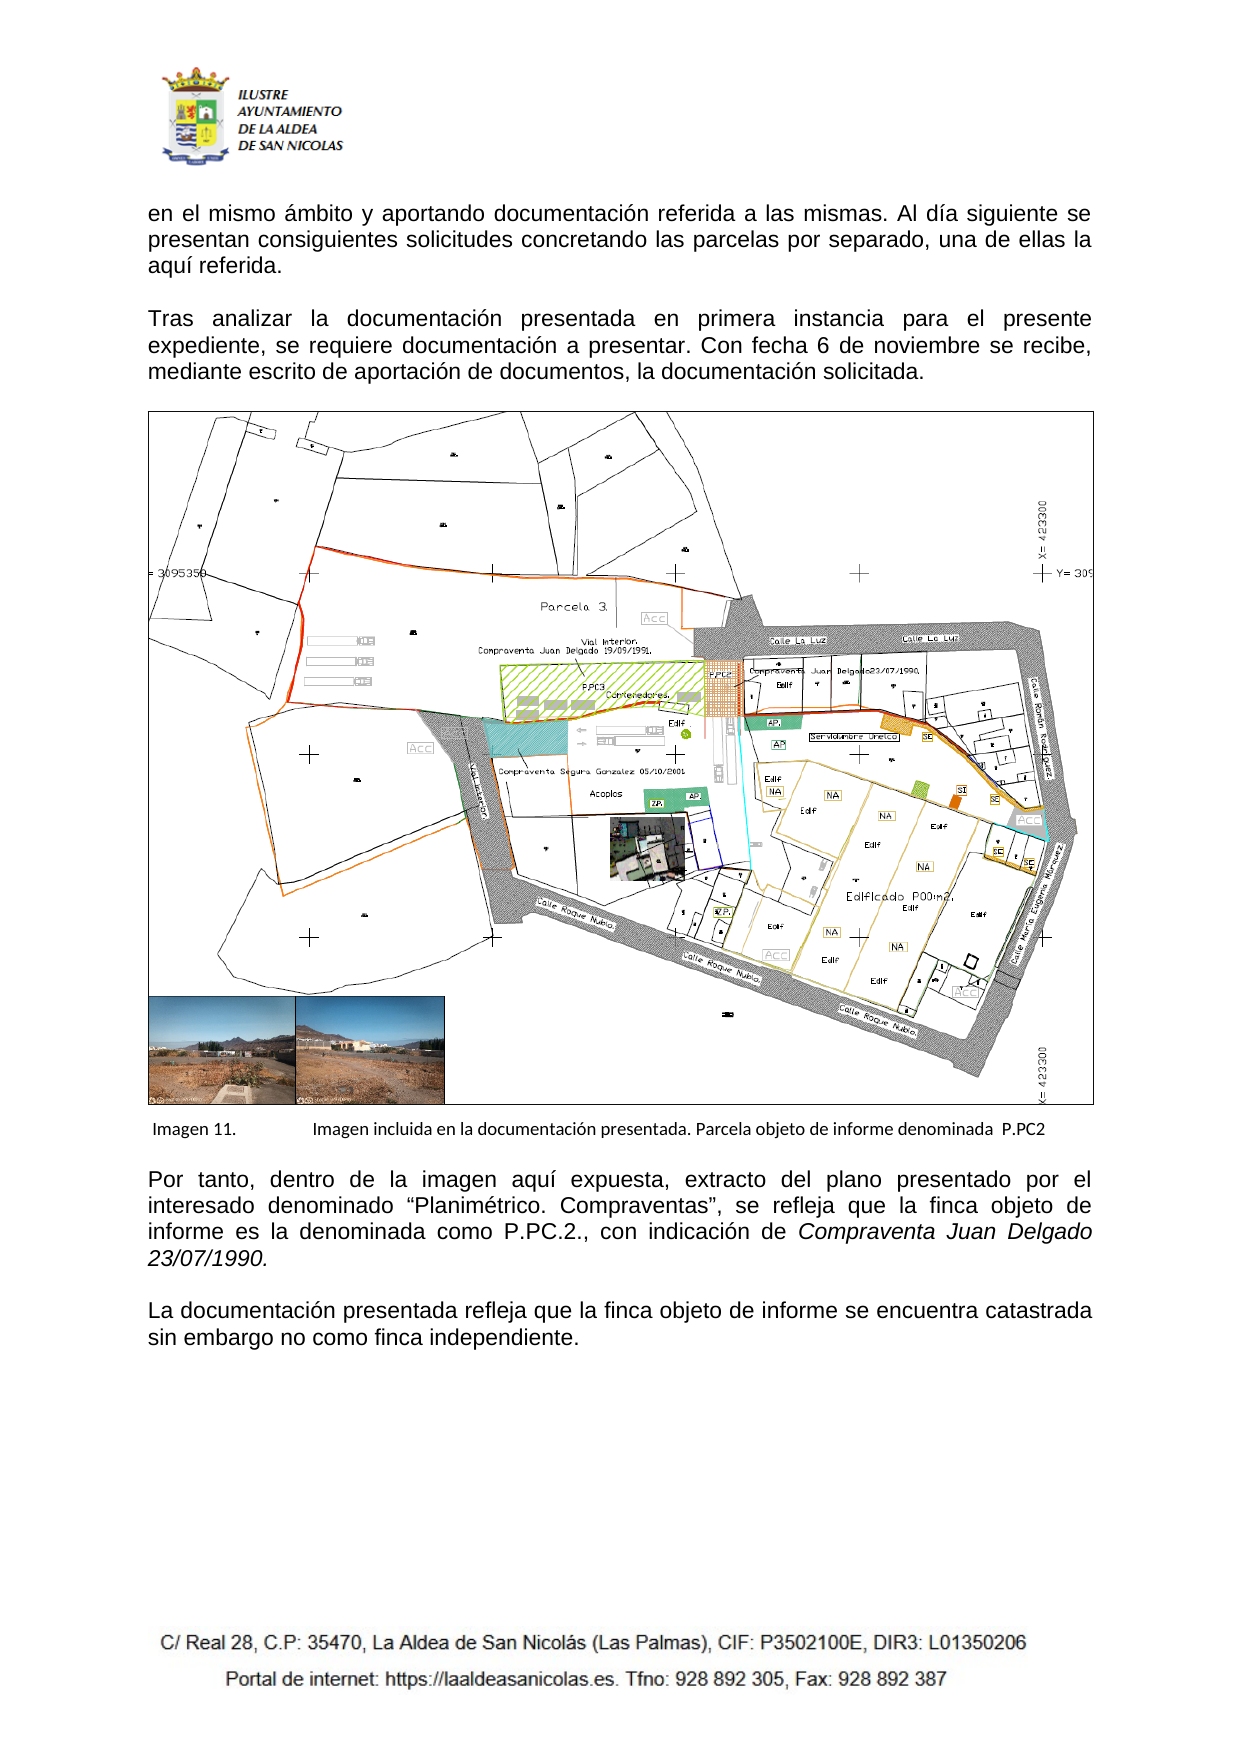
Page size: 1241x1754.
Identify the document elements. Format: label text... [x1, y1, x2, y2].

list Imagen incluida en la documentación presentada. Parcela objeto de informe denominada P.PC2 [148, 1118, 1093, 1141]
text en el mismo ámbito y aportando documentación referida a las mismas. Al día siguiente se presentan consiguientes solicitudes concretando las parcelas por separado, una de ellas la aquí referida. [148, 200, 1093, 279]
picture [148, 59, 359, 173]
picture [149, 412, 1093, 1104]
text Por tanto, dentro de la imagen aquí expuesta, extracto del plano presentado por el interesado denominado “Planimétrico. Compraventas”, se refleja que la finca objeto de informe es la denominada como P.PC.2., con indicación de Compraventa Juan Delgado 23/07/1990. [148, 1166, 1093, 1271]
picture [148, 1626, 1034, 1695]
text Tras analizar la documentación presentada en primera instancia para el presente expediente, se requiere documentación a presentar. Con fecha 6 de noviembre se recibe, mediante escrito de aportación de documentos, la documentación solicitada. [148, 305, 1093, 384]
text La documentación presentada refleja que la finca objeto de informe se encuentra catastrada sin embargo no como finca independiente. [148, 1297, 1093, 1350]
